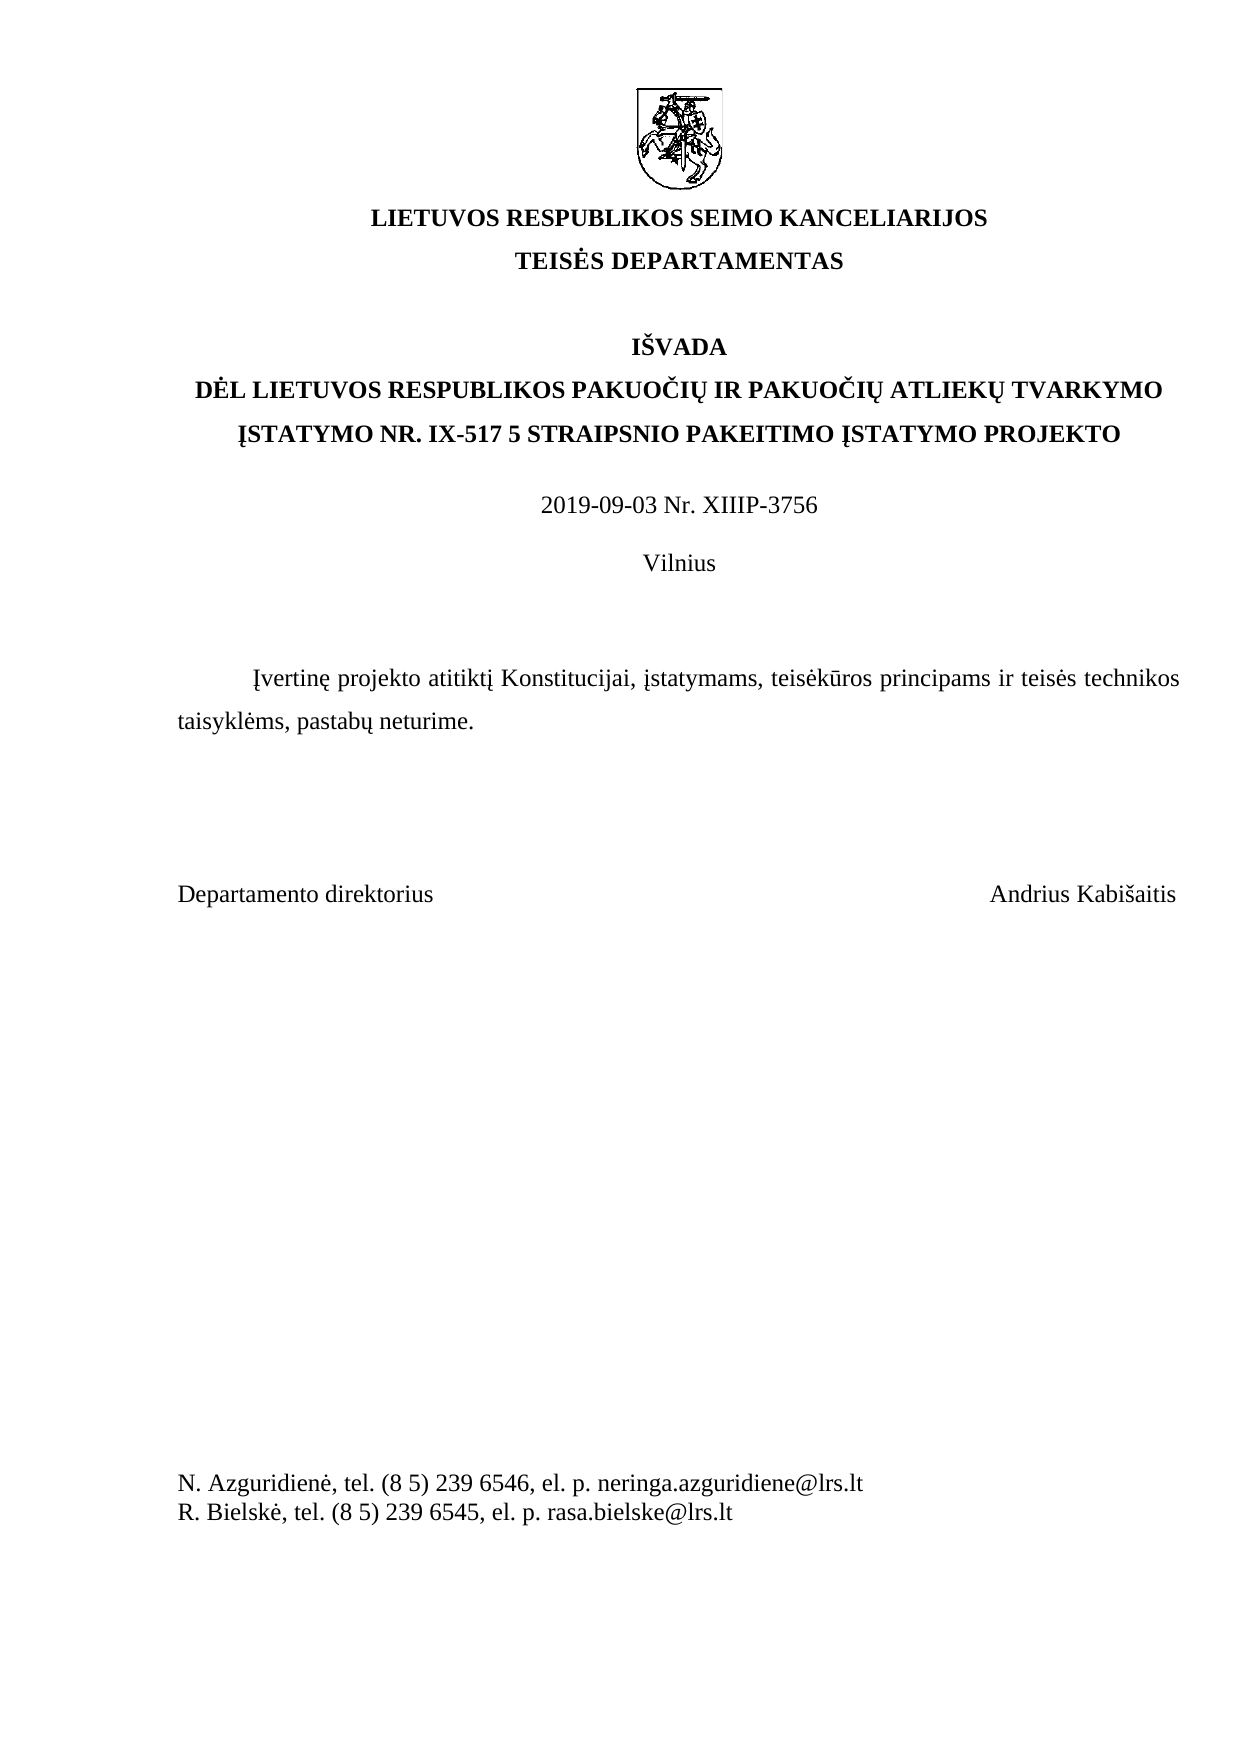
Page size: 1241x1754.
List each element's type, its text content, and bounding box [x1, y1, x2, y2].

text Departamento direktorius Andrius Kabišaitis [177, 879, 1181, 907]
text IŠVADA [177, 332, 1181, 361]
text 2019-09-03 Nr. XIIIP-3756 [177, 491, 1181, 519]
text Vilnius [177, 548, 1181, 577]
text Įvertinę projekto atitiktį Konstitucijai, įstatymams, teisėkūros principams ir teisės technikos taisyklėms, pastabų neturime. [177, 663, 1181, 735]
text TEISĖS DEPARTAMENTAS [177, 246, 1181, 275]
text N. Azguridienė, tel. (8 5) 239 6546, el. p. neringa.azguridiene@lrs.lt [177, 1468, 1181, 1497]
text R. Bielskė, tel. (8 5) 239 6545, el. p. rasa.bielske@lrs.lt [177, 1497, 1181, 1526]
text DĖL LIETUVOS RESPUBLIKOS PAKUOČIŲ IR PAKUOČIŲ ATLIEKŲ TVARKYMO ĮSTATYMO NR. IX-517 5 STRAIPSNIO PAKEITIMO ĮSTATYMO PROJEKTO [177, 376, 1181, 447]
text LIETUVOS RESPUBLIKOS SEIMO KANCELIARIJOS [177, 203, 1181, 232]
